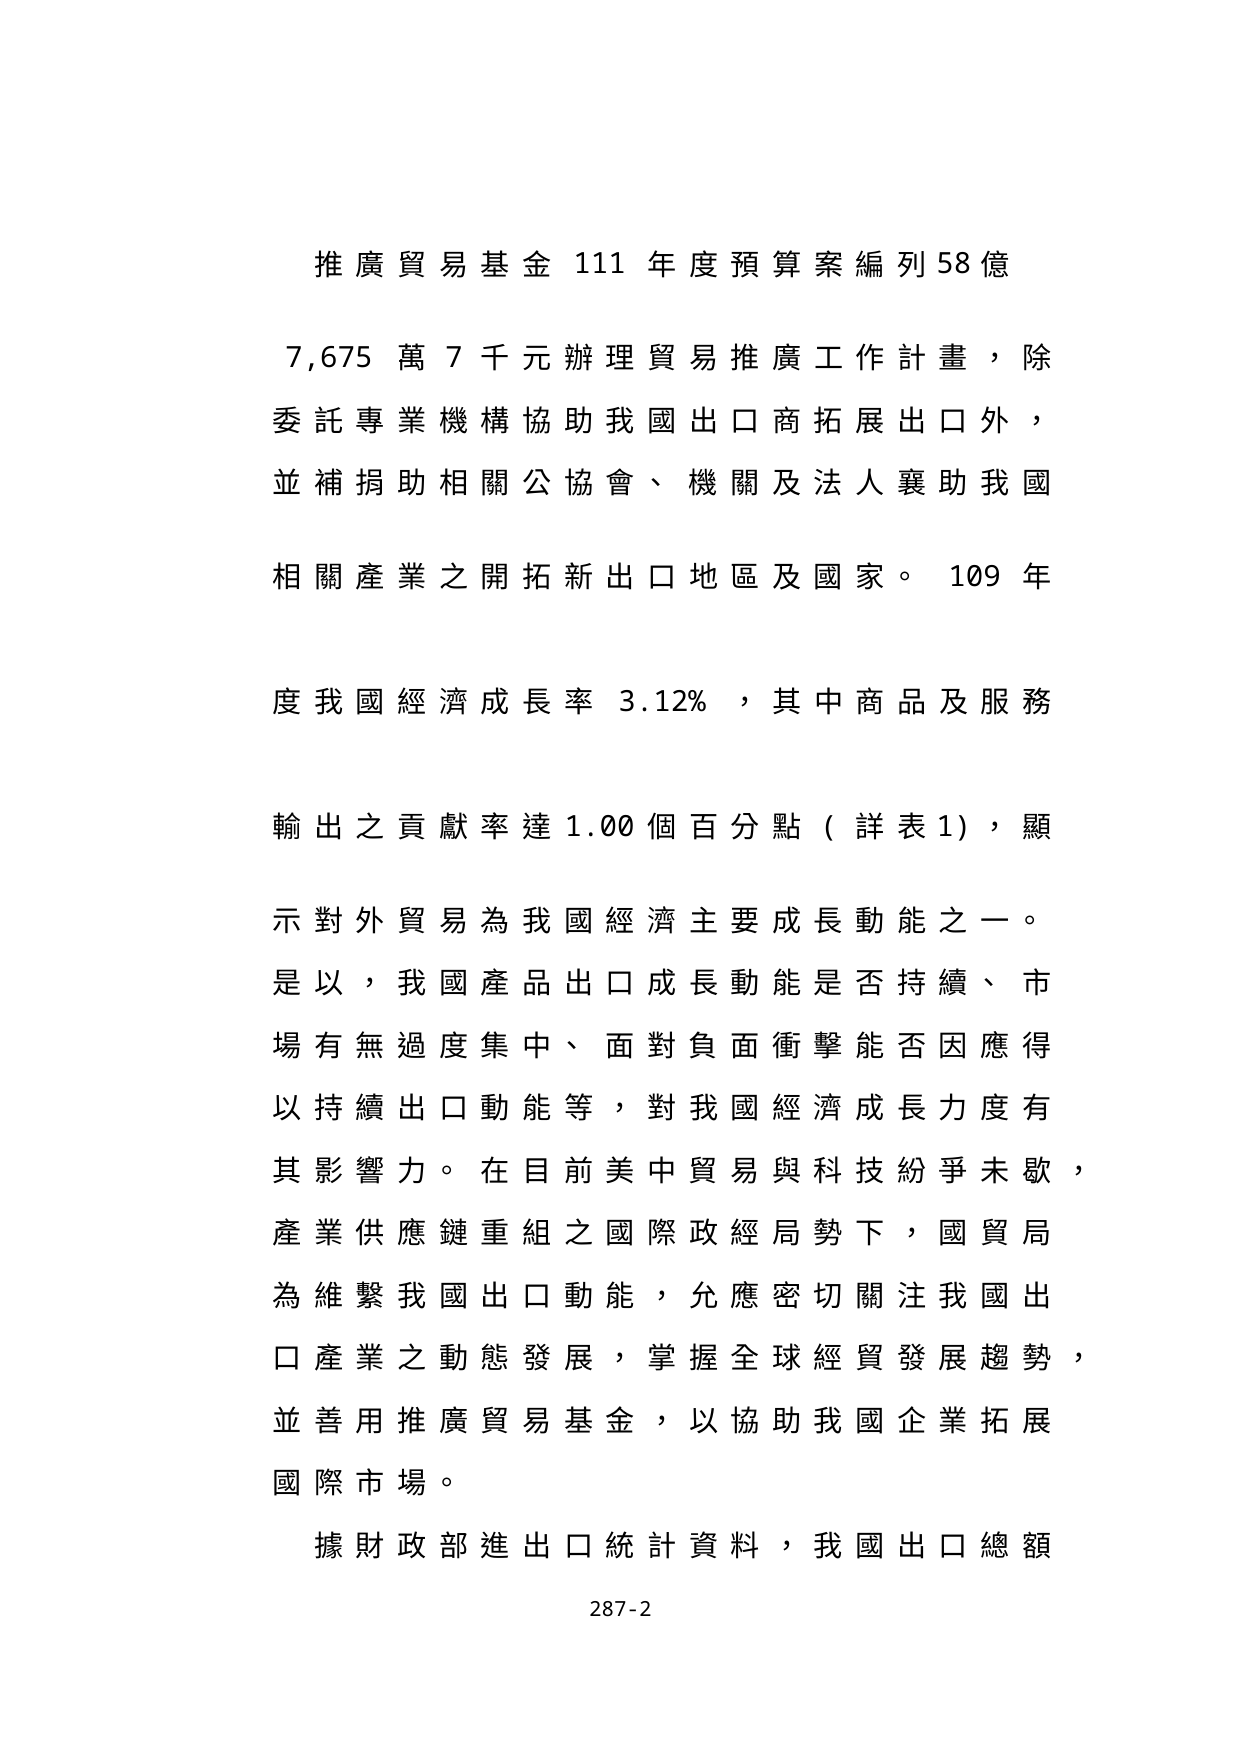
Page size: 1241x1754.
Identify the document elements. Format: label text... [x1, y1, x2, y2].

text 推廣貿易基金111年度預算案編列58億7,675萬7千元辦理貿易推廣工作計畫，除委託專業機構協助我國出口商拓展出口外，並補捐助相關公協會、機關及法人襄助我國相關產業之開拓新出口地區及國家。109年度我國經濟成長率3.12%，其中商品及服務輸出之貢獻率達1.00個百分點(詳表1)，顯示對外貿易為我國經濟主要成長動能之一。是以，我國產品出口成長動能是否持續、市場有無過度集中、面對負面衝擊能否因應得以持續出口動能等，對我國經濟成長力度有其影響力。在目前美中貿易與科技紛爭未歇，產業供應鏈重組之國際政經局勢下，國貿局為維繫我國出口動能，允應密切關注我國出口產業之動態發展，掌握全球經貿發展趨勢，並善用推廣貿易基金，以協助我國企業拓展國際市場。 [242, 189, 1058, 1502]
text 據財政部進出口統計資料，我國出口總額 [242, 1502, 1058, 1564]
